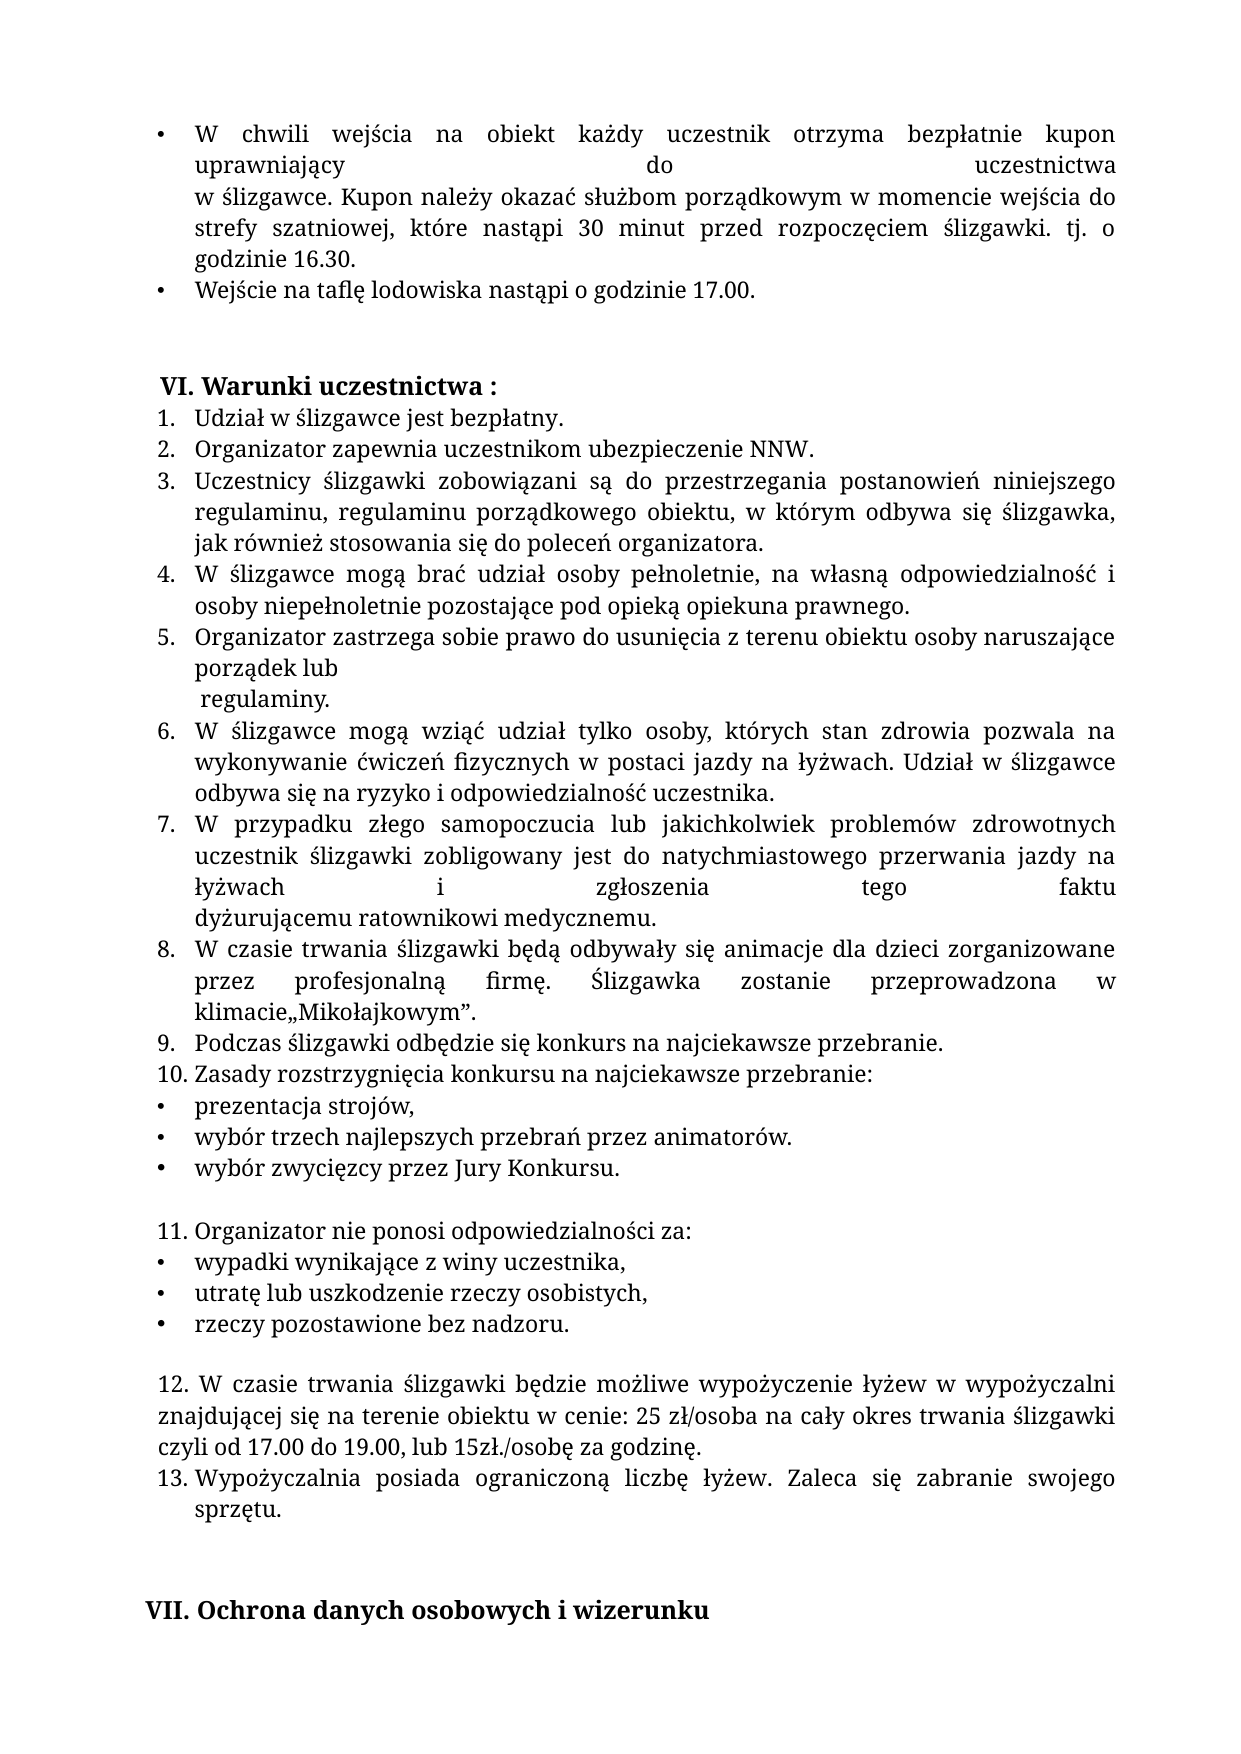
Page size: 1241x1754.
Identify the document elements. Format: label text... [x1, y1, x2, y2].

list W ślizgawce mogą brać udział osoby pełnoletnie, na własną odpowiedzialność i osoby niepełnoletnie pozostające pod opieką opiekuna prawnego. [157, 558, 1117, 621]
list utratę lub uszkodzenie rzeczy osobistych, [157, 1277, 1117, 1308]
list Organizator zastrzega sobie prawo do usunięcia z terenu obiektu osoby naruszające porządek lub [157, 621, 1117, 683]
list 12. W czasie trwania ślizgawki będzie możliwe wypożyczenie łyżew w wypożyczalni znajdującej się na terenie obiektu w cenie: 25 zł/osoba na cały okres trwania ślizgawki czyli od 17.00 do 19.00, lub 15zł./osobę za godzinę. [158, 1368, 1117, 1462]
subtitle VII. Ochrona danych osobowych i wizerunku [119, 1593, 1117, 1627]
list W przypadku złego samopoczucia lub jakichkolwiek problemów zdrowotnych uczestnik ślizgawki zobligowany jest do natychmiastowego przerwania jazdy na łyżwach i zgłoszenia tego faktu dyżurującemu ratownikowi medycznemu. [157, 808, 1117, 933]
list prezentacja strojów, [157, 1090, 1117, 1121]
list Organizator zapewnia uczestnikom ubezpieczenie NNW. [157, 433, 1117, 465]
list 11. Organizator nie ponosi odpowiedzialności za: [157, 1215, 1117, 1246]
list wybór zwycięzcy przez Jury Konkursu. [157, 1152, 1117, 1183]
list wypadki wynikające z winy uczestnika, [157, 1246, 1117, 1277]
list Wejście na taflę lodowiska nastąpi o godzinie 17.00. [157, 274, 1117, 306]
list Wypożyczalnia posiada ograniczoną liczbę łyżew. Zaleca się zabranie swojego sprzętu. [157, 1462, 1117, 1525]
list Udział w ślizgawce jest bezpłatny. [157, 402, 1117, 433]
list Zasady rozstrzygnięcia konkursu na najciekawsze przebranie: [157, 1058, 1117, 1090]
text VI. Warunki uczestnictwa : [160, 368, 1117, 402]
list Uczestnicy ślizgawki zobowiązani są do przestrzegania postanowień niniejszego regulaminu, regulaminu porządkowego obiektu, w którym odbywa się ślizgawka, jak również stosowania się do poleceń organizatora. [157, 465, 1117, 558]
list wybór trzech najlepszych przebrań przez animatorów. [157, 1121, 1117, 1152]
list regulaminy. [157, 683, 1117, 715]
list Podczas ślizgawki odbędzie się konkurs na najciekawsze przebranie. [157, 1027, 1117, 1058]
list W ślizgawce mogą wziąć udział tylko osoby, których stan zdrowia pozwala na wykonywanie ćwiczeń fizycznych w postaci jazdy na łyżwach. Udział w ślizgawce odbywa się na ryzyko i odpowiedzialność uczestnika. [157, 715, 1117, 808]
list W czasie trwania ślizgawki będą odbywały się animacje dla dzieci zorganizowane przez profesjonalną firmę. Ślizgawka zostanie przeprowadzona w klimacie„Mikołajkowym”. [157, 933, 1117, 1027]
list rzeczy pozostawione bez nadzoru. [157, 1308, 1117, 1340]
list W chwili wejścia na obiekt każdy uczestnik otrzyma bezpłatnie kupon uprawniający do uczestnictwa w ślizgawce. Kupon należy okazać służbom porządkowym w momencie wejścia do strefy szatniowej, które nastąpi 30 minut przed rozpoczęciem ślizgawki. tj. o godzinie 16.30. [157, 118, 1117, 274]
